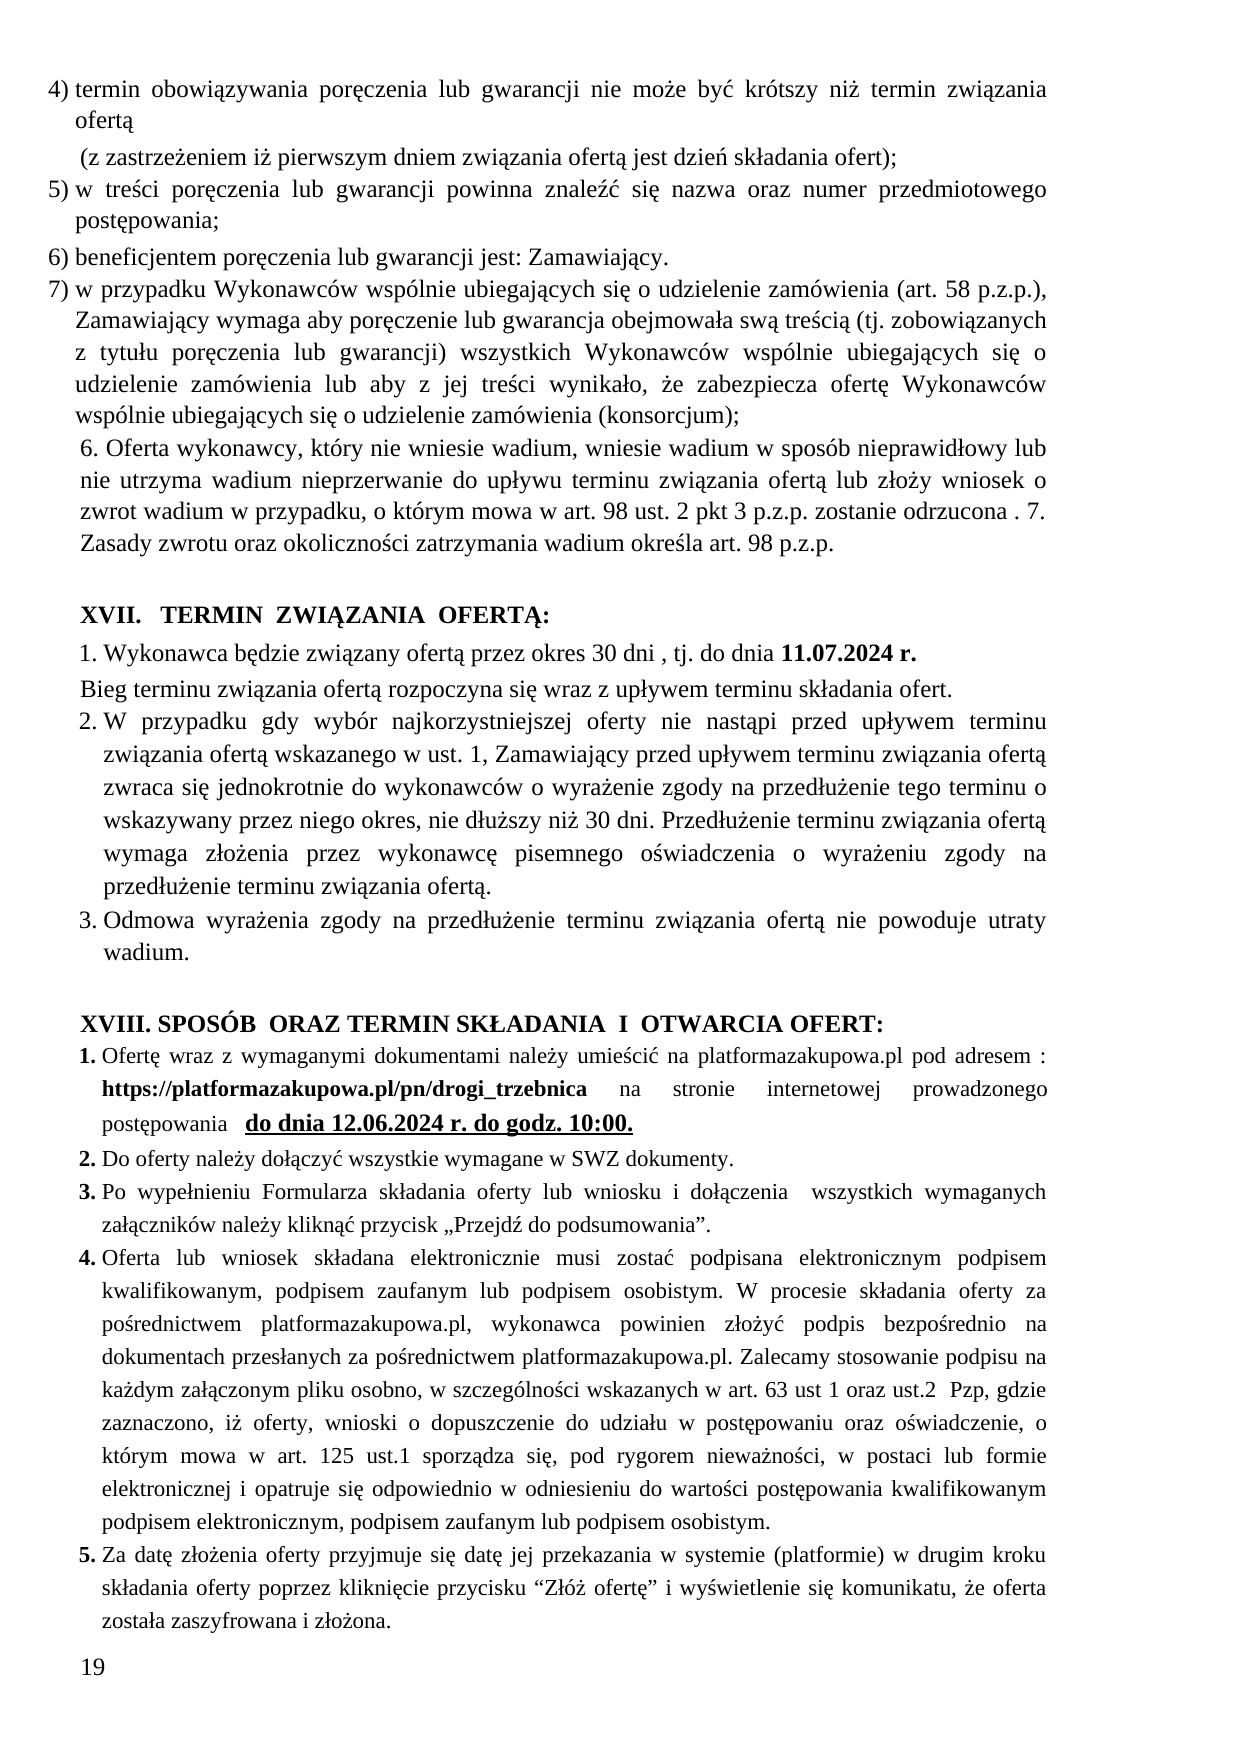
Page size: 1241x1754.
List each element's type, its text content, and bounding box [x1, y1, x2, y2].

list Wykonawca będzie związany ofertą przez okres 30 dni , tj. do dnia 11.07.2024 r. [79, 638, 1048, 667]
text (z zastrzeżeniem iż pierwszym dniem związania ofertą jest dzień składania ofert); [80, 142, 1048, 171]
text 6. Oferta wykonawcy, który nie wniesie wadium, wniesie wadium w sposób nieprawidłowy lub nie utrzyma wadium nieprzerwanie do upływu terminu związania ofertą lub złoży wniosek o zwrot wadium w przypadku, o którym mowa w art. 98 ust. 2 pkt 3 p.z.p. zostanie odrzucona . 7. Zasady zwrotu oraz okoliczności zatrzymania wadium określa art. 98 p.z.p. [80, 433, 1048, 557]
list Za datę złożenia oferty przyjmuje się datę jej przekazania w systemie (platformie) w drugim kroku składania oferty poprzez kliknięcie przycisku “Złóż ofertę” i wyświetlenie się komunikatu, że oferta została zaszyfrowana i złożona. [79, 1541, 1048, 1633]
list Ofertę wraz z wymaganymi dokumentami należy umieścić na platformazakupowa.pl pod adresem : https://platformazakupowa.pl/pn/drogi_trzebnica na stronie internetowej prowadzonego postępowania do dnia 12.06.2024 r. do godz. 10:00. [79, 1042, 1048, 1137]
text Bieg terminu związania ofertą rozpoczyna się wraz z upływem terminu składania ofert. [80, 674, 1048, 703]
list Oferta lub wniosek składana elektronicznie musi zostać podpisana elektronicznym podpisem kwalifikowanym, podpisem zaufanym lub podpisem osobistym. W procesie składania oferty za pośrednictwem platformazakupowa.pl, wykonawca powinien złożyć podpis bezpośrednio na dokumentach przesłanych za pośrednictwem platformazakupowa.pl. Zalecamy stosowanie podpisu na każdym załączonym pliku osobno, w szczególności wskazanych w art. 63 ust 1 oraz ust.2 Pzp, gdzie zaznaczono, iż oferty, wnioski o dopuszczenie do udziału w postępowaniu oraz oświadczenie, o którym mowa w art. 125 ust.1 sporządza się, pod rygorem nieważności, w postaci lub formie elektronicznej i opatruje się odpowiednio w odniesieniu do wartości postępowania kwalifikowanym podpisem elektronicznym, podpisem zaufanym lub podpisem osobistym. [79, 1244, 1048, 1534]
text XVIII. SPOSÓB ORAZ TERMIN SKŁADANIA I OTWARCIA OFERT: [80, 1009, 1069, 1038]
list Do oferty należy dołączyć wszystkie wymagane w SWZ dokumenty. [79, 1145, 1048, 1171]
list w treści poręczenia lub gwarancji powinna znaleźć się nazwa oraz numer przedmiotowego postępowania; [48, 174, 1048, 234]
list termin obowiązywania poręczenia lub gwarancji nie może być krótszy niż termin związania ofertą [48, 74, 1048, 134]
text XVII. TERMIN ZWIĄZANIA OFERTĄ: [80, 600, 1069, 629]
list W przypadku gdy wybór najkorzystniejszej oferty nie nastąpi przed upływem terminu związania ofertą wskazanego w ust. 1, Zamawiający przed upływem terminu związania ofertą zwraca się jednokrotnie do wykonawców o wyrażenie zgody na przedłużenie tego terminu o wskazywany przez niego okres, nie dłuższy niż 30 dni. Przedłużenie terminu związania ofertą wymaga złożenia przez wykonawcę pisemnego oświadczenia o wyrażeniu zgody na przedłużenie terminu związania ofertą. [79, 706, 1048, 900]
list w przypadku Wykonawców wspólnie ubiegających się o udzielenie zamówienia (art. 58 p.z.p.), Zamawiający wymaga aby poręczenie lub gwarancja obejmowała swą treścią (tj. zobowiązanych z tytułu poręczenia lub gwarancji) wszystkich Wykonawców wspólnie ubiegających się o udzielenie zamówienia lub aby z jej treści wynikało, że zabezpiecza ofertę Wykonawców wspólnie ubiegających się o udzielenie zamówienia (konsorcjum); [48, 274, 1048, 429]
list beneficjentem poręczenia lub gwarancji jest: Zamawiający. [48, 242, 1048, 271]
list Odmowa wyrażenia zgody na przedłużenie terminu związania ofertą nie powoduje utraty wadium. [79, 905, 1048, 966]
list Po wypełnieniu Formularza składania oferty lub wniosku i dołączenia wszystkich wymaganych załączników należy kliknąć przycisk „Przejdź do podsumowania”. [79, 1178, 1048, 1237]
